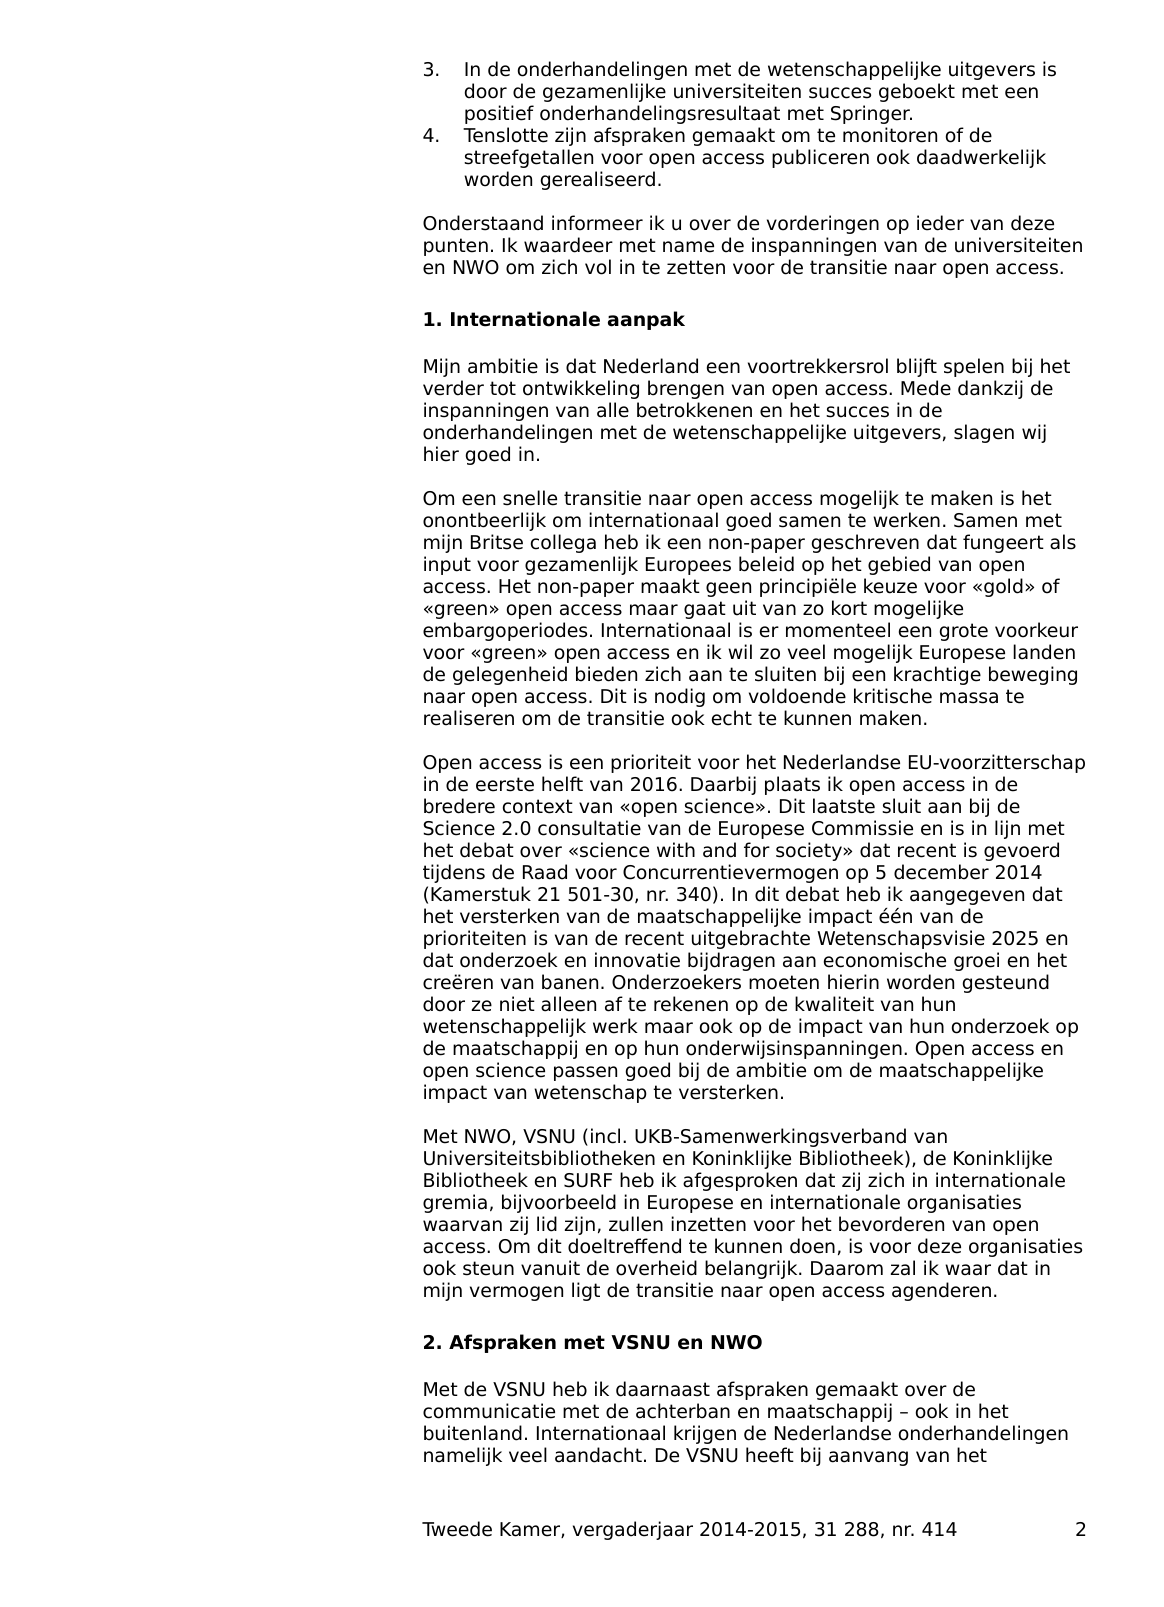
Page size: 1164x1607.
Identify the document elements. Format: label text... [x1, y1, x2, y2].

text Open access is een prioriteit voor het Nederlandse EU-voorzitterschap in de eerste helft van 2016. Daarbij plaats ik open access in de bredere context van «open science». Dit laatste sluit aan bij de Science 2.0 consultatie van de Europese Commissie en is in lijn met het debat over «science with and for society» dat recent is gevoerd tijdens de Raad voor Concurrentievermogen op 5 december 2014 (Kamerstuk 21 501-30, nr. 340). In dit debat heb ik aangegeven dat het versterken van de maatschappelijke impact één van de prioriteiten is van de recent uitgebrachte Wetenschapsvisie 2025 en dat onderzoek en innovatie bijdragen aan economische groei en het creëren van banen. Onderzoekers moeten hierin worden gesteund door ze niet alleen af te rekenen op de kwaliteit van hun wetenschappelijk werk maar ook op de impact van hun onderzoek op de maatschappij en op hun onderwijsinspanningen. Open access en open science passen goed bij de ambitie om de maatschappelijke impact van wetenschap te versterken. [422, 752, 1087, 1104]
text 3. In de onderhandelingen met de wetenschappelijke uitgevers is door de gezamenlijke universiteiten succes geboekt met een positief onderhandelingsresultaat met Springer. [422, 59, 1087, 125]
text 4. Tenslotte zijn afspraken gemaakt om te monitoren of de streefgetallen voor open access publiceren ook daadwerkelijk worden gerealiseerd. [422, 125, 1087, 191]
text Mijn ambitie is dat Nederland een voortrekkersrol blijft spelen bij het verder tot ontwikkeling brengen van open access. Mede dankzij de inspanningen van alle betrokkenen en het succes in de onderhandelingen met de wetenschappelijke uitgevers, slagen wij hier goed in. [422, 356, 1087, 466]
text Met NWO, VSNU (incl. UKB-Samenwerkingsverband van Universiteitsbibliotheken en Koninklijke Bibliotheek), de Koninklijke Bibliotheek en SURF heb ik afgesproken dat zij zich in internationale gremia, bijvoorbeeld in Europese en internationale organisaties waarvan zij lid zijn, zullen inzetten voor het bevorderen van open access. Om dit doeltreffend te kunnen doen, is voor deze organisaties ook steun vanuit de overheid belangrijk. Daarom zal ik waar dat in mijn vermogen ligt de transitie naar open access agenderen. [422, 1126, 1087, 1302]
subtitle 1. Internationale aanpak [422, 309, 1087, 331]
text Onderstaand informeer ik u over de vorderingen op ieder van deze punten. Ik waardeer met name de inspanningen van de universiteiten en NWO om zich vol in te zetten voor de transitie naar open access. [422, 213, 1087, 279]
text Om een snelle transitie naar open access mogelijk te maken is het onontbeerlijk om internationaal goed samen te werken. Samen met mijn Britse collega heb ik een non-paper geschreven dat fungeert als input voor gezamenlijk Europees beleid op het gebied van open access. Het non-paper maakt geen principiële keuze voor «gold» of «green» open access maar gaat uit van zo kort mogelijke embargoperiodes. Internationaal is er momenteel een grote voorkeur voor «green» open access en ik wil zo veel mogelijk Europese landen de gelegenheid bieden zich aan te sluiten bij een krachtige beweging naar open access. Dit is nodig om voldoende kritische massa te realiseren om de transitie ook echt te kunnen maken. [422, 488, 1087, 730]
text Met de VSNU heb ik daarnaast afspraken gemaakt over de communicatie met de achterban en maatschappij – ook in het buitenland. Internationaal krijgen de Nederlandse onderhandelingen namelijk veel aandacht. De VSNU heeft bij aanvang van het [422, 1379, 1087, 1467]
subtitle 2. Afspraken met VSNU en NWO [422, 1332, 1087, 1354]
